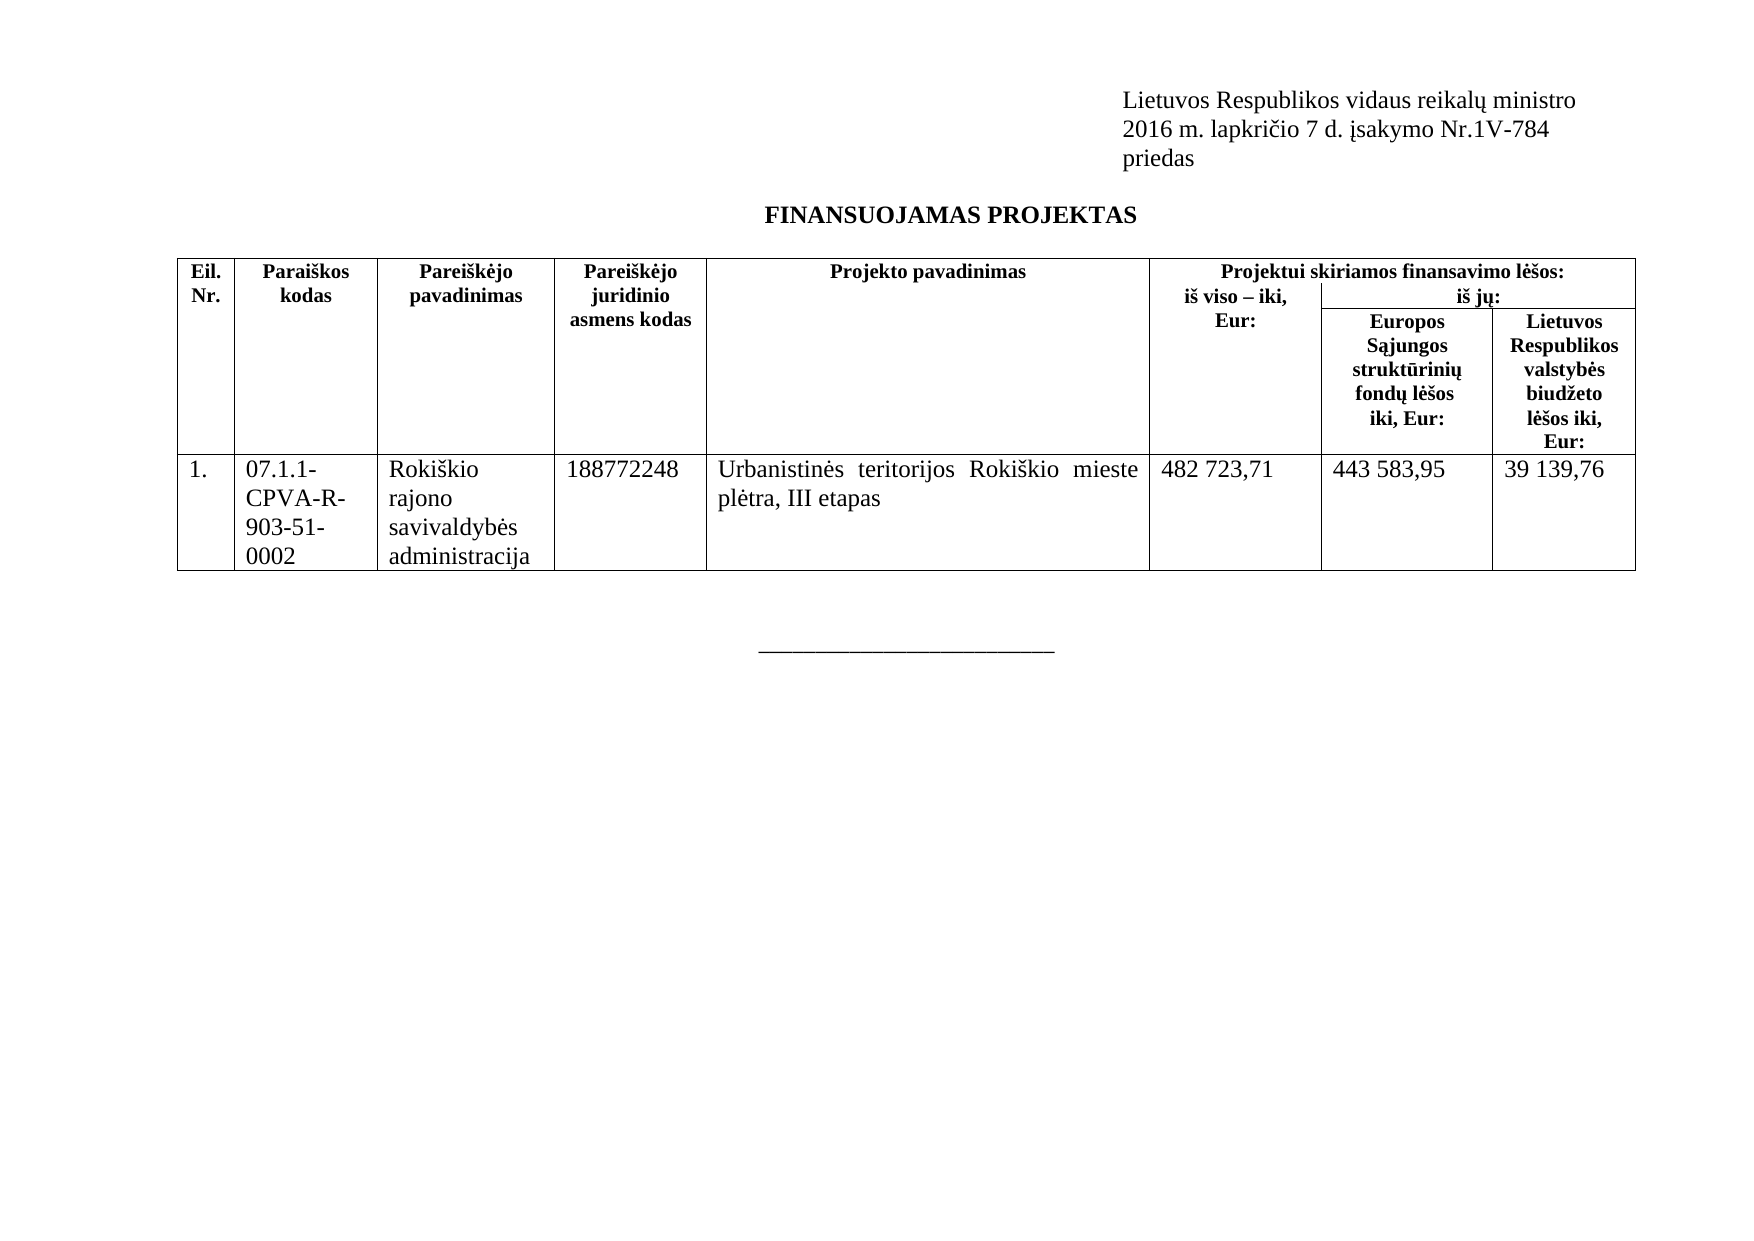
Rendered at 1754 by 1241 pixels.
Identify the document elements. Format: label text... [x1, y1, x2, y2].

table_cell 188772248 [555, 455, 706, 569]
table_header Projektui skiriamos finansavimo lėšos: [1150, 259, 1635, 283]
text Lietuvos Respublikos vidaus reikalų ministro [1122, 85, 1636, 114]
table_header Paraiškos kodas [235, 259, 377, 453]
table_header Eil. Nr. [178, 259, 234, 453]
table_cell iš viso – iki, Eur: [1150, 283, 1321, 453]
text FINANSUOJAMAS PROJEKTAS [177, 200, 1636, 229]
table_cell Europos Sąjungos struktūrinių fondų lėšos iki, Eur: [1322, 309, 1492, 453]
table_header Pareiškėjo pavadinimas [378, 259, 554, 453]
table_cell 07.1.1-CPVA-R-903-51-0002 [235, 455, 377, 569]
table_cell Urbanistinės teritorijos Rokiškio mieste plėtra, III etapas [707, 455, 1149, 569]
table_cell Lietuvos Respublikos valstybės biudžeto lėšos iki, Eur: [1493, 309, 1635, 453]
table_cell 482 723,71 [1150, 455, 1321, 569]
table_cell Rokiškio rajono savivaldybės administracija [378, 455, 554, 569]
table_cell 443 583,95 [1322, 455, 1492, 569]
text priedas [1122, 143, 1636, 172]
text 2016 m. lapkričio 7 d. įsakymo Nr.1V-784 [1122, 114, 1636, 143]
table_header Projekto pavadinimas [707, 259, 1149, 453]
text __________________________ [177, 628, 1636, 656]
table_cell 1. [178, 455, 234, 569]
table_cell 39 139,76 [1493, 455, 1635, 569]
table_cell iš jų: [1322, 283, 1635, 308]
table_header Pareiškėjo juridinio asmens kodas [555, 259, 706, 453]
